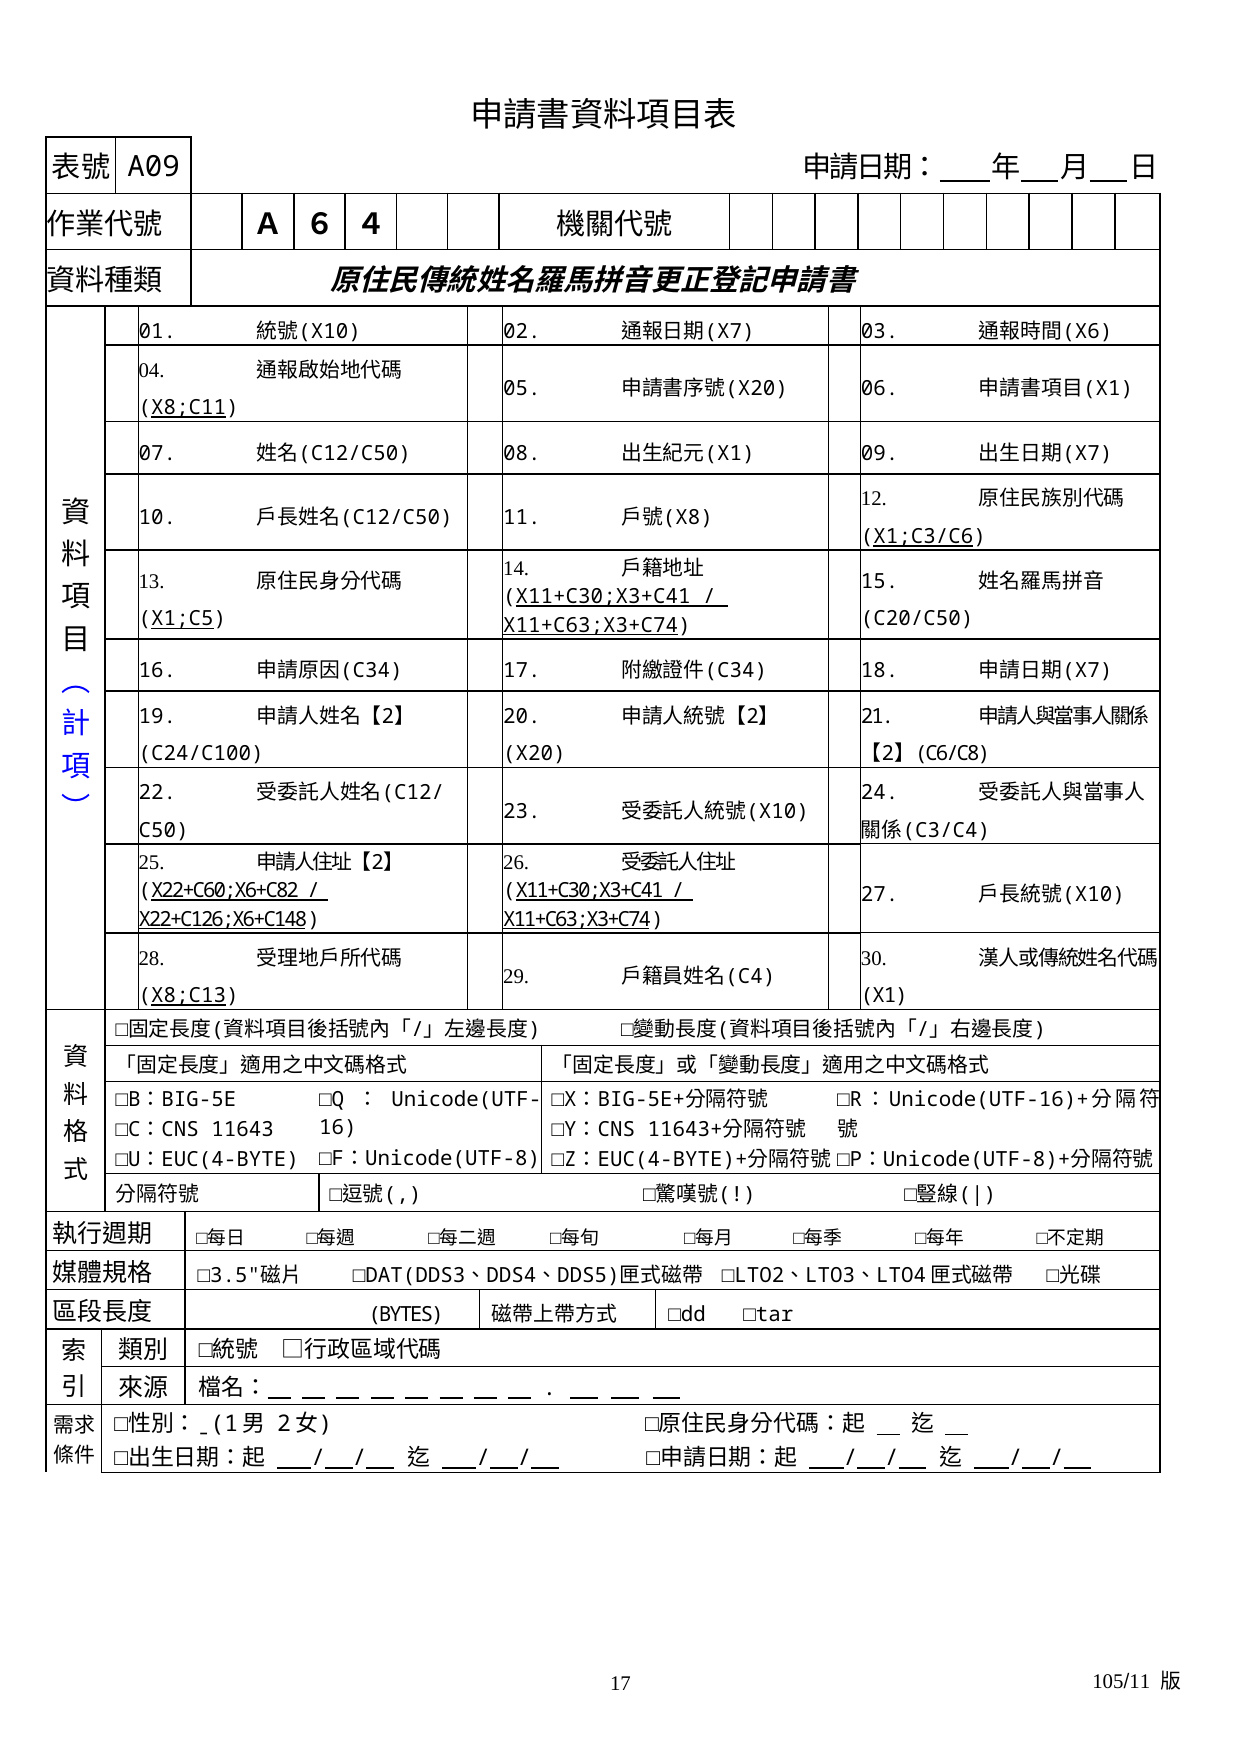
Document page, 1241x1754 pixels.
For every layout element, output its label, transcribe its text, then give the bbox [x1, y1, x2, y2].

table_cell □X：BIG-5E+分隔符號 □Y：CNS 11643+分隔符號 □Z：EUC(4-BYTE)+分隔符號 [542, 1082, 837, 1173]
table_cell [901, 194, 943, 249]
table_cell 需求條件 [47, 1405, 101, 1472]
table_cell □變動長度(資料項目後括號內「/」右邊長度) [610, 1010, 1159, 1044]
table_cell □每年 [915, 1212, 1036, 1250]
table_cell [106, 346, 138, 421]
table_cell □每日 [186, 1212, 306, 1250]
table_cell [1073, 194, 1114, 249]
table_cell 通報啟始地代碼(X8;C11) [139, 346, 467, 421]
table_cell 資料格式 [47, 1010, 104, 1211]
table_cell 索引 [47, 1330, 101, 1403]
table_cell □每週 [306, 1212, 428, 1250]
table_cell [106, 422, 138, 473]
table_cell 申請書序號(X20) [503, 346, 828, 421]
table_cell 類別 [102, 1330, 184, 1366]
table_cell □原住民身分代碼：起 迄 □申請日期：起 / / 迄 / / [633, 1405, 1159, 1472]
table_cell 來源 [102, 1367, 184, 1403]
table_cell [106, 768, 138, 843]
table_cell [468, 640, 502, 690]
table_cell □LTO2、LTO3、LTO4匣式磁帶 [722, 1251, 1046, 1289]
table_cell 原住民傳統姓名羅馬拼音更正登記申請書 [192, 250, 1159, 305]
table_cell [829, 346, 860, 421]
table_cell 通報時間(X6) [861, 307, 1159, 344]
table_cell □每季 [793, 1212, 915, 1250]
table_cell □每旬 [550, 1212, 671, 1250]
table_cell 申請人統號【2】(X20) [503, 692, 828, 767]
table_cell 戶長姓名(C12/C50) [139, 475, 467, 549]
table_cell 機關代號 [500, 194, 729, 249]
table_cell □驚嘆號(!) [633, 1174, 894, 1211]
table_cell [468, 934, 502, 1009]
table_cell 出生日期(X7) [861, 422, 1159, 473]
table_cell □Q：Unicode(UTF-16) □F：Unicode(UTF-8) [319, 1082, 541, 1173]
table_cell 資料種類 [47, 250, 190, 305]
table_cell 申請原因(C34) [139, 640, 467, 690]
table_cell [106, 934, 138, 1009]
table_cell □固定長度(資料項目後括號內「/」左邊長度) [106, 1010, 610, 1044]
table_cell 磁帶上帶方式 [480, 1290, 655, 1328]
table_cell [829, 307, 860, 344]
table_cell 戶長統號(X10) [861, 844, 1159, 932]
table_cell 申請書項目(X1) [861, 346, 1159, 421]
table_cell □每二週 [428, 1212, 550, 1250]
table_cell □逗號(,) [320, 1174, 632, 1211]
table_cell □性別：ˍ(1男 2女) □出生日期：起 / / 迄 / / [102, 1405, 632, 1472]
table_cell 申請人姓名【2】(C24/C100) [139, 692, 467, 767]
table_cell [468, 551, 502, 638]
table_cell [829, 640, 860, 690]
table_cell 戶籍員姓名(C4) [503, 934, 828, 1009]
table_cell A09 [116, 138, 190, 192]
table_cell □每月 [671, 1212, 793, 1250]
table_cell 附繳證件(C34) [503, 640, 828, 690]
table_cell [468, 422, 502, 473]
table_header 申請書資料項目表 [46, 88, 1160, 136]
table_cell [829, 692, 860, 767]
table_cell 受委託人統號(X10) [503, 768, 828, 843]
table_cell (BYTES) [186, 1290, 479, 1328]
table_cell 申請日期(X7) [861, 640, 1159, 690]
table_cell [829, 422, 860, 473]
table_cell 受委託人住址(X11+C30;X3+C41 / X11+C63;X3+C74) [503, 845, 828, 932]
table_cell Ａ [243, 194, 293, 249]
table_cell □DAT(DDS3、DDS4、DDS5)匣式磁帶 [353, 1251, 722, 1289]
table_cell [468, 307, 502, 344]
table_cell 出生紀元(X1) [503, 422, 828, 473]
table_cell [468, 475, 502, 549]
table_cell [468, 845, 502, 932]
table_cell [106, 692, 138, 767]
table_cell 分隔符號 [106, 1174, 318, 1211]
table_cell 原住民族別代碼(X1;C3/C6) [861, 475, 1159, 549]
table_cell □B：BIG-5E □C：CNS 11643 □U：EUC(4-BYTE) [106, 1082, 319, 1173]
table_cell 執行週期 [47, 1212, 184, 1250]
table_cell 統號(X10) [139, 307, 467, 344]
table_cell [829, 551, 860, 638]
table_cell ４ [346, 194, 396, 249]
table_cell [816, 194, 857, 249]
table_cell [448, 194, 498, 249]
table_cell 受委託人與當事人關係(C3/C4) [861, 768, 1159, 843]
table_cell 申請人與當事人關係【2】(C6/C8) [861, 692, 1159, 767]
table_cell 原住民身分代碼(X1;C5) [139, 551, 467, 638]
table_cell [773, 194, 814, 249]
table_cell [106, 551, 138, 638]
table_cell 受理地戶所代碼(X8;C13) [139, 934, 467, 1009]
table_cell [397, 194, 447, 249]
table_cell [829, 934, 860, 1009]
table_cell [987, 194, 1028, 249]
table_cell 通報日期(X7) [503, 307, 828, 344]
table_cell [829, 768, 860, 843]
table_cell □不定期 [1036, 1212, 1159, 1250]
table_cell 申請日期： 年 月 日 [192, 136, 1160, 192]
table_cell [106, 307, 138, 344]
table_cell [106, 640, 138, 690]
table_cell □光碟 [1046, 1251, 1159, 1289]
table_cell [106, 475, 138, 549]
table_cell 姓名(C12/C50) [139, 422, 467, 473]
table_cell 作業代號 [47, 194, 190, 249]
table_cell 申請人住址【2】(X22+C60;X6+C82 / X22+C126;X6+C148) [139, 845, 467, 932]
table_cell 檔名： . [186, 1367, 1159, 1403]
table_cell 「固定長度」或「變動長度」適用之中文碼格式 [542, 1046, 1159, 1081]
table_cell □豎線(|) [894, 1174, 1159, 1211]
table_cell [192, 194, 241, 249]
table_cell □3.5"磁片 [186, 1251, 353, 1289]
table_cell □R：Unicode(UTF-16)+分隔符號 □P：Unicode(UTF-8)+分隔符號 [837, 1082, 1159, 1173]
table_cell □dd □tar [656, 1290, 1159, 1328]
table_cell [106, 845, 138, 932]
table_cell [468, 346, 502, 421]
table_cell 表號 [47, 138, 115, 192]
table_cell 媒體規格 [47, 1251, 184, 1289]
table_cell [1030, 194, 1071, 249]
table_cell ６ [295, 194, 344, 249]
table_cell 姓名羅馬拼音(C20/C50) [861, 551, 1159, 638]
table_cell [468, 692, 502, 767]
table_cell [730, 194, 772, 249]
table_cell 戶籍地址(X11+C30;X3+C41 / X11+C63;X3+C74) [503, 551, 828, 638]
table_cell 「固定長度」適用之中文碼格式 [106, 1046, 541, 1081]
table_cell □統號 □行政區域代碼 [186, 1330, 1159, 1366]
table_cell 區段長度 [47, 1290, 184, 1328]
table_cell [1116, 194, 1159, 249]
table_cell 資料項目︵計 項︶ [47, 307, 104, 1009]
table_cell 漢人或傳統姓名代碼(X1) [861, 933, 1159, 1009]
table_cell [829, 475, 860, 549]
table_cell 戶號(X8) [503, 475, 828, 549]
table_cell [468, 768, 502, 843]
table_cell [829, 845, 860, 932]
table_cell [859, 194, 900, 249]
table_cell [944, 194, 986, 249]
table_cell 受委託人姓名(C12/C50) [139, 768, 467, 843]
